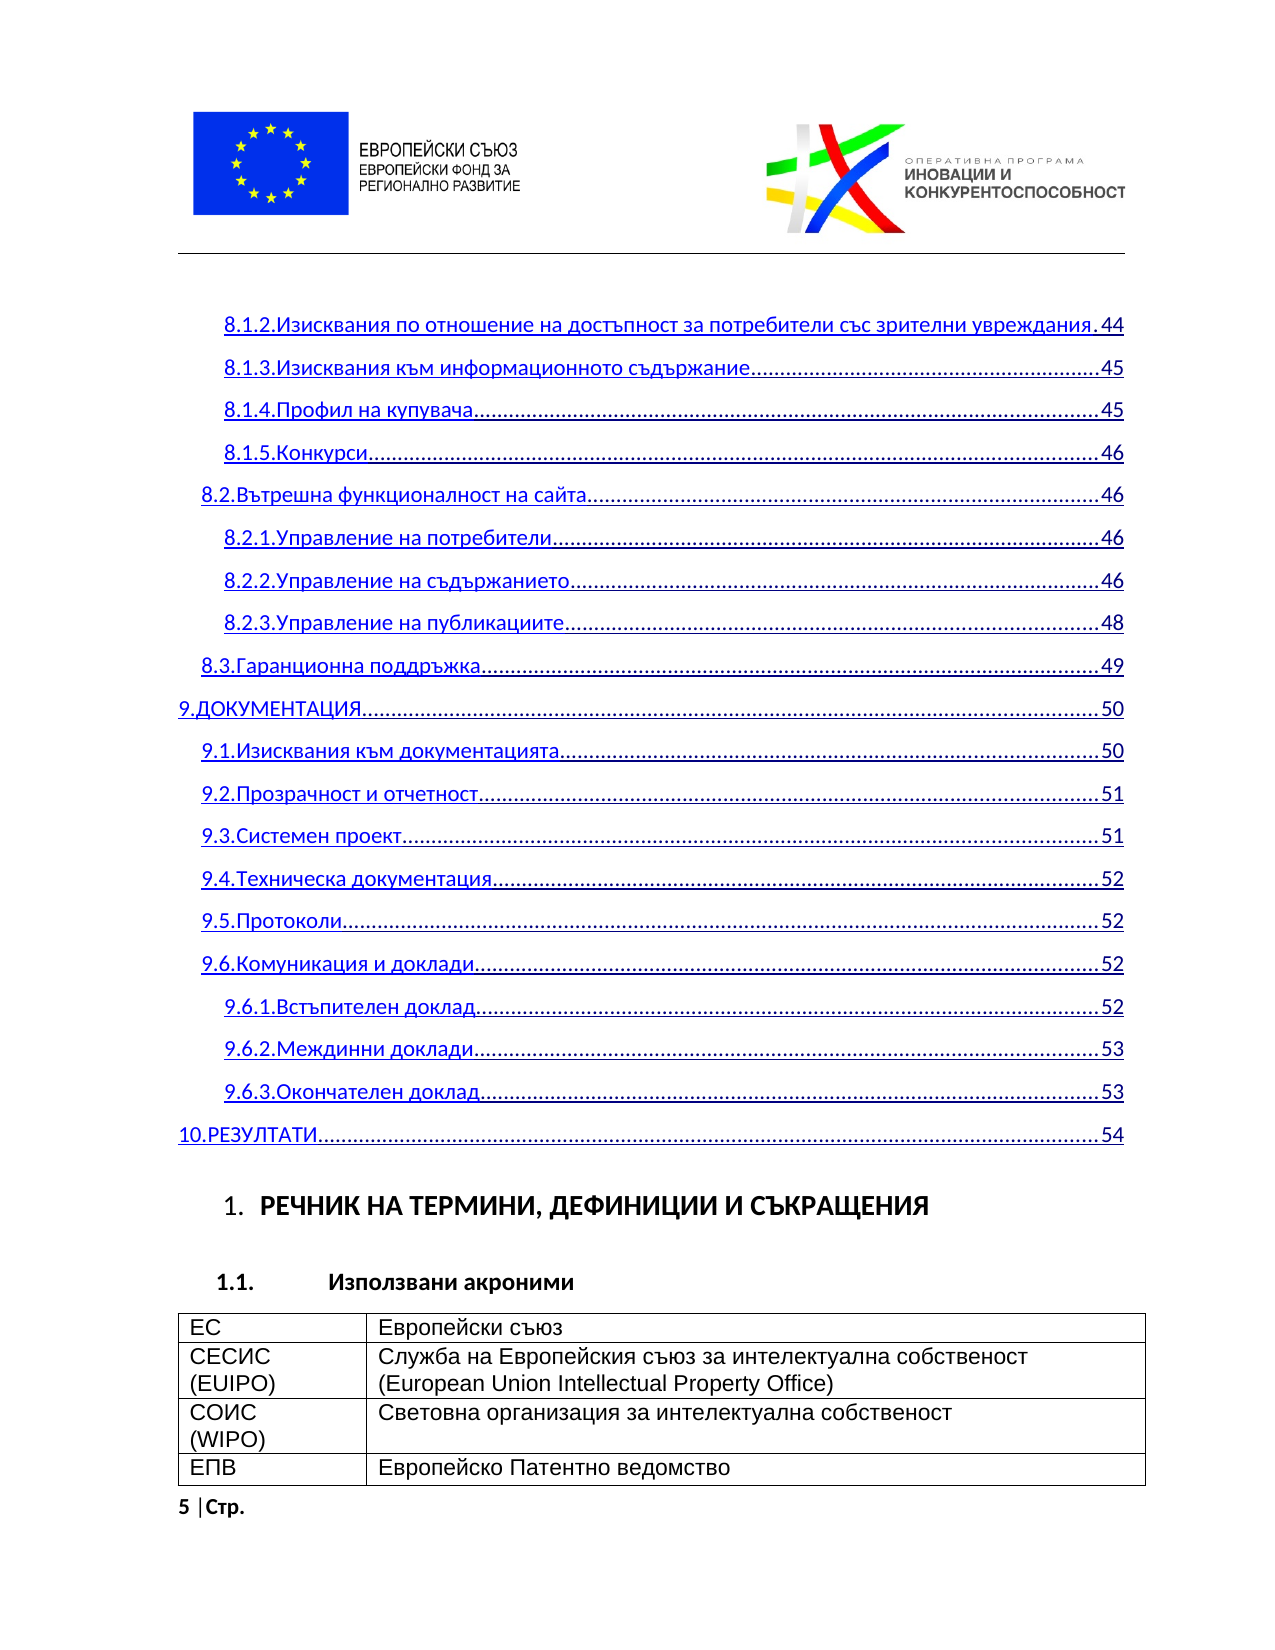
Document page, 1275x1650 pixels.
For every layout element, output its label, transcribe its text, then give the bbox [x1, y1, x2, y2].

table_cell Европейско Патентно ведомство [367, 1454, 1145, 1484]
text 9.2. Прозрачност и отчетност 51 [201, 779, 1125, 807]
text 9.4. Техническа документация 52 [201, 864, 1125, 892]
text 9.6.3. Окончателен доклад 53 [224, 1077, 1125, 1105]
text 8.1.3. Изисквания към информационното съдържание 45 [224, 353, 1125, 381]
text 8.2.2. Управление на съдържанието 46 [224, 566, 1125, 594]
subtitle РЕЧНИК НА ТЕРМИНИ, ДЕФИНИЦИИ И СЪКРАЩЕНИЯ [222, 1187, 1125, 1223]
table_cell СОИС (WIPO) [179, 1399, 366, 1453]
table_header Европейски съюз [367, 1314, 1145, 1342]
text 9.6. Комуникация и доклади 52 [201, 949, 1125, 977]
table_cell ЕПВ [179, 1454, 366, 1484]
text 10. РЕЗУЛТАТИ 54 [178, 1120, 1125, 1148]
text 8.1.5. Конкурси 46 [224, 438, 1125, 466]
table_cell Служба на Европейския съюз за интелектуална собственост (European Union Intellectual Property Office) [367, 1343, 1145, 1397]
text 8.2. Вътрешна функционалност на сайта 46 [201, 481, 1125, 509]
text 8.2.1. Управление на потребители 46 [224, 523, 1125, 551]
text 9.6.1. Встъпителен доклад 52 [224, 992, 1125, 1020]
table_cell СЕСИС (EUIPO) [179, 1343, 366, 1397]
subtitle Използвани акроними [216, 1266, 1125, 1296]
table_cell Световна организация за интелектуална собственост [367, 1399, 1145, 1453]
text 9.6.2. Междинни доклади 53 [224, 1034, 1125, 1062]
text 9.1. Изисквания към документацията 50 [201, 736, 1125, 764]
text 8.2.3. Управление на публикациите 48 [224, 608, 1125, 636]
text 9.3. Системен проект 51 [201, 821, 1125, 849]
text 8.1.2. Изисквания по отношение на достъпност за потребители със зрителни увреждания 44 [224, 310, 1125, 338]
text 8.3. Гаранционна поддръжка 49 [201, 651, 1125, 679]
text 8.1.4. Профил на купувача 45 [224, 395, 1125, 423]
table_header ЕС [179, 1314, 366, 1342]
text 9.5. Протоколи 52 [201, 907, 1125, 935]
text 9. ДОКУМЕНТАЦИЯ 50 [178, 694, 1125, 722]
